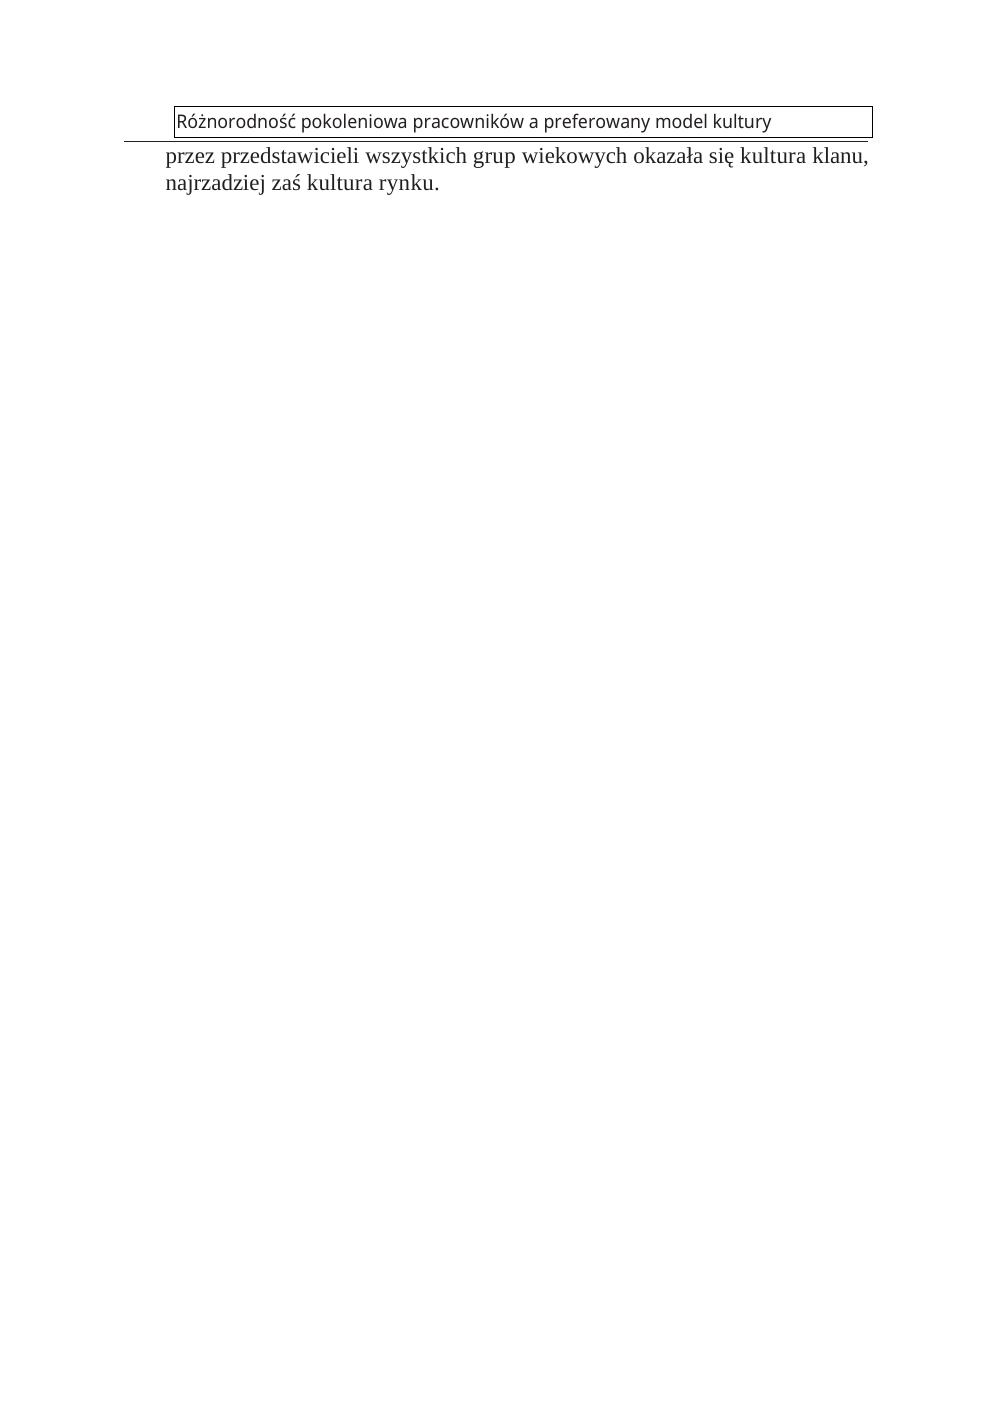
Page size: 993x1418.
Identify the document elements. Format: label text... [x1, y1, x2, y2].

list Modelem kultury organizacyjnej najczęściej wskazywanym jako pożądany przez przedstawicieli wszystkich grup wiekowych okazała się kultura klanu, najrzadziej zaś kultura rynku. [124, 142, 869, 195]
